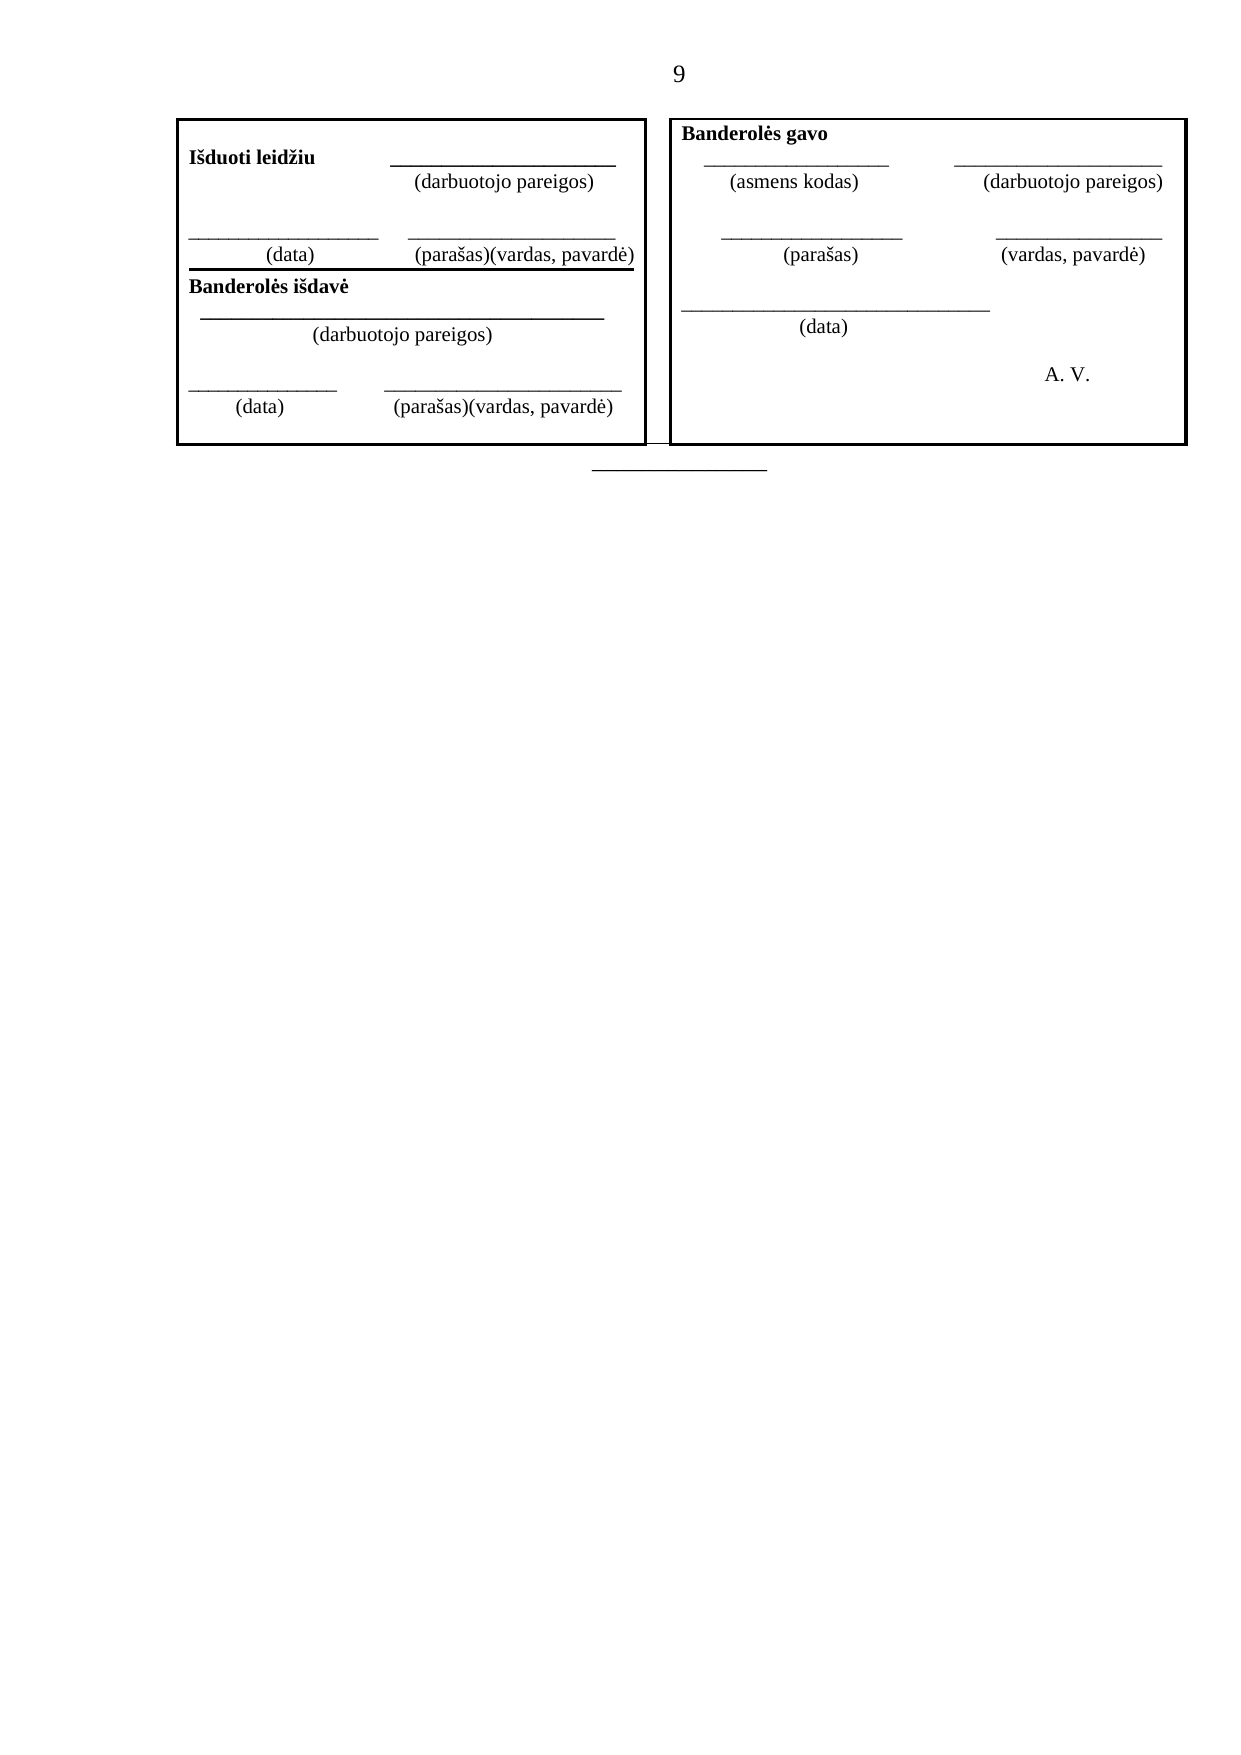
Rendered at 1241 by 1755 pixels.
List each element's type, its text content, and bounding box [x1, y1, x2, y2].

table_cell Išduoti leidžiu (darbuotojo pareigos) (data) (parašas)(vardas, pavardė) [179, 121, 644, 271]
table_cell Banderolės gavo (asmens kodas) (darbuotojo pareigos) (parašas) (vardas, pavardė) (data) A. V. [672, 120, 1184, 442]
table_cell Banderolės išdavė (darbuotojo pareigos) (data) (parašas)(vardas, pavardė) [179, 271, 644, 442]
table_cell [647, 271, 669, 442]
table_cell [647, 118, 669, 271]
text ______________ [177, 446, 1181, 474]
